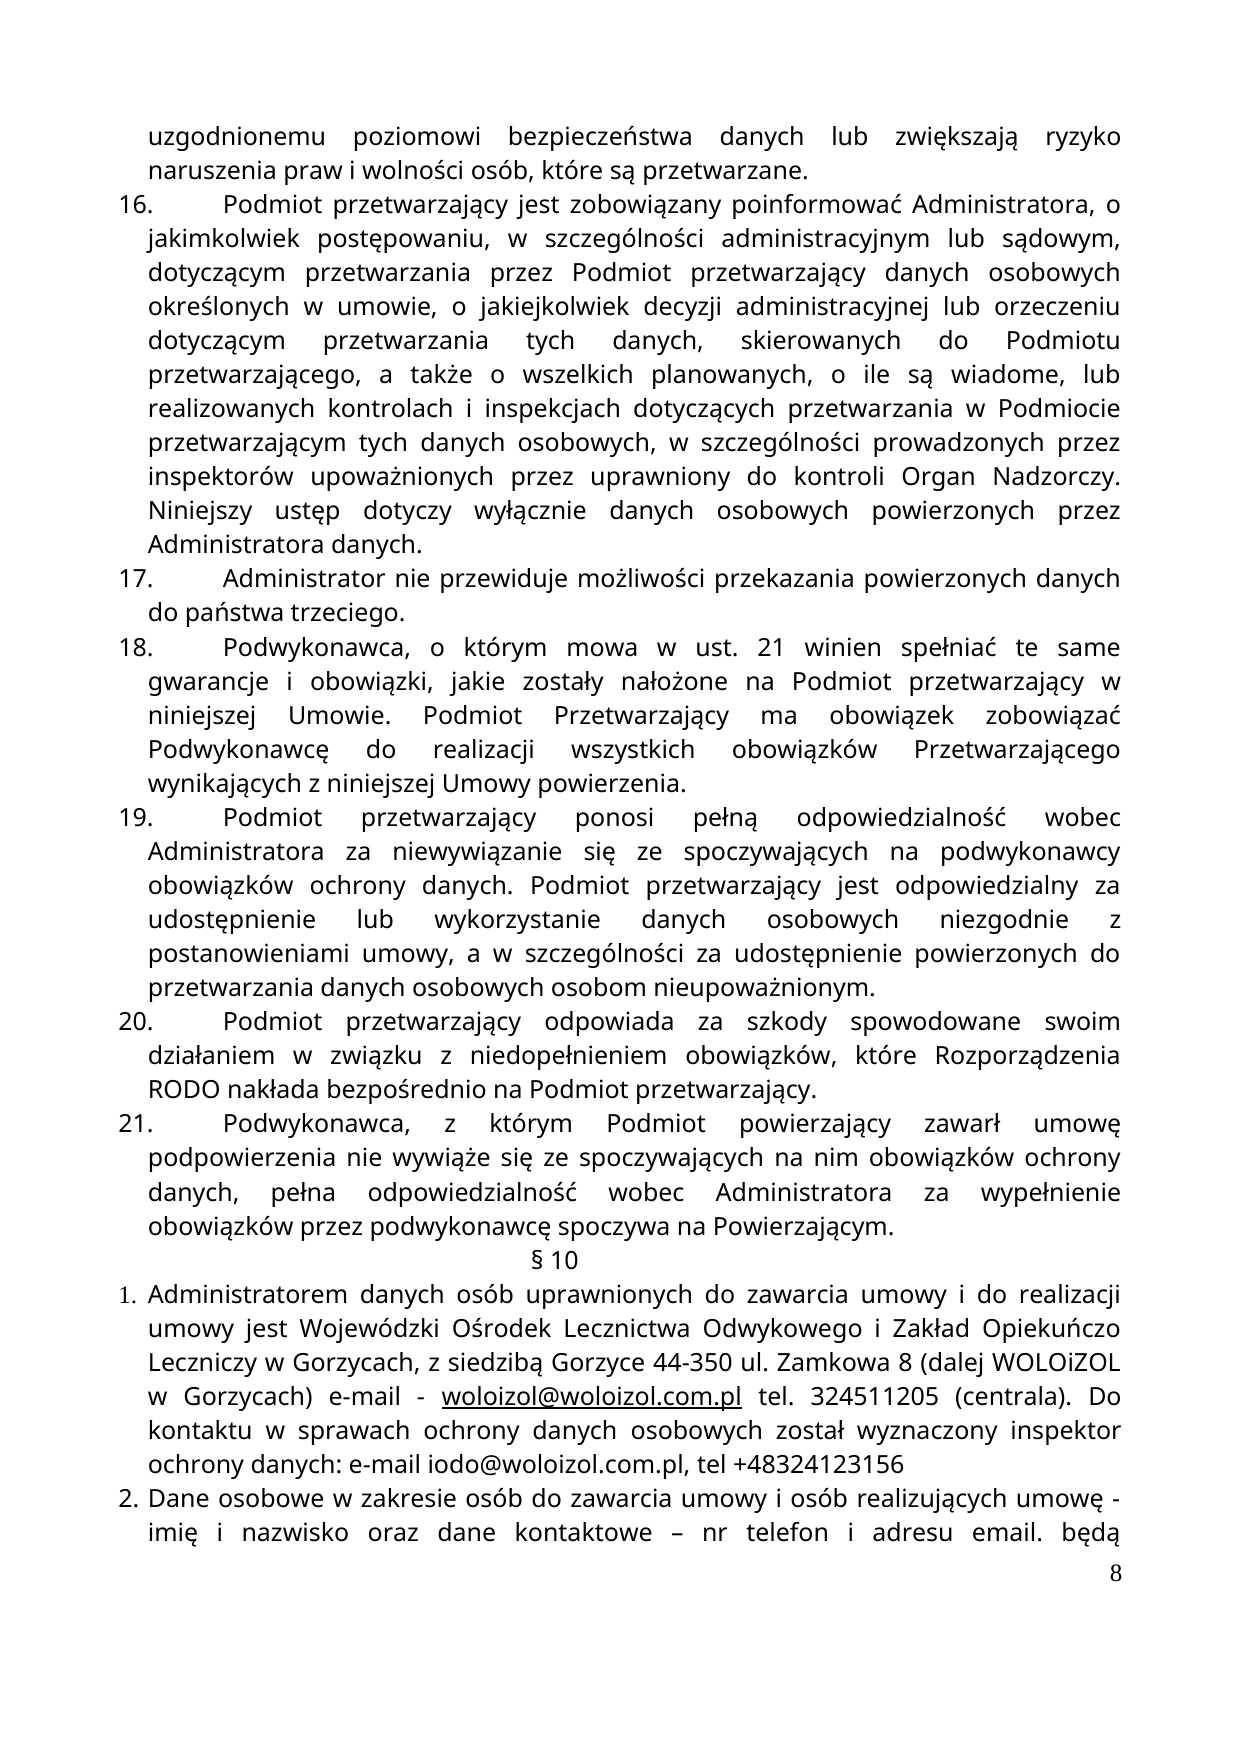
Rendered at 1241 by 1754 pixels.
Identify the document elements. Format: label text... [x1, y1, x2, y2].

text § 10 [531, 1242, 1122, 1276]
list Dane osobowe w zakresie osób do zawarcia umowy i osób realizujących umowę - imię i nazwisko oraz dane kontaktowe – nr telefon i adresu email. będą [118, 1481, 1122, 1549]
list Podwykonawca, o którym mowa w ust. 21 winien spełniać te same gwarancje i obowiązki, jakie zostały nałożone na Podmiot przetwarzający w niniejszej Umowie. Podmiot Przetwarzający ma obowiązek zobowiązać Podwykonawcę do realizacji wszystkich obowiązków Przetwarzającego wynikających z niniejszej Umowy powierzenia. [118, 629, 1122, 799]
list Podwykonawca, z którym Podmiot powierzający zawarł umowę podpowierzenia nie wywiąże się ze spoczywających na nim obowiązków ochrony danych, pełna odpowiedzialność wobec Administratora za wypełnienie obowiązków przez podwykonawcę spoczywa na Powierzającym. [118, 1106, 1122, 1242]
list uzgodnionemu poziomowi bezpieczeństwa danych lub zwiększają ryzyko naruszenia praw i wolności osób, które są przetwarzane. [118, 118, 1122, 186]
list Administrator nie przewiduje możliwości przekazania powierzonych danych do państwa trzeciego. [118, 561, 1122, 629]
list Administratorem danych osób uprawnionych do zawarcia umowy i do realizacji umowy jest Wojewódzki Ośrodek Lecznictwa Odwykowego i Zakład Opiekuńczo Leczniczy w Gorzycach, z siedzibą Gorzyce 44-350 ul. Zamkowa 8 (dalej WOLOiZOL w Gorzycach) e-mail - woloizol@woloizol.com.pl tel. 324511205 (centrala). Do kontaktu w sprawach ochrony danych osobowych został wyznaczony inspektor ochrony danych: e-mail iodo@woloizol.com.pl, tel +48324123156 [118, 1276, 1122, 1481]
list Podmiot przetwarzający odpowiada za szkody spowodowane swoim działaniem w związku z niedopełnieniem obowiązków, które Rozporządzenia RODO nakłada bezpośrednio na Podmiot przetwarzający. [118, 1004, 1122, 1106]
list Podmiot przetwarzający ponosi pełną odpowiedzialność wobec Administratora za niewywiązanie się ze spoczywających na podwykonawcy obowiązków ochrony danych. Podmiot przetwarzający jest odpowiedzialny za udostępnienie lub wykorzystanie danych osobowych niezgodnie z postanowieniami umowy, a w szczególności za udostępnienie powierzonych do przetwarzania danych osobowych osobom nieupoważnionym. [118, 799, 1122, 1004]
list Podmiot przetwarzający jest zobowiązany poinformować Administratora, o jakimkolwiek postępowaniu, w szczególności administracyjnym lub sądowym, dotyczącym przetwarzania przez Podmiot przetwarzający danych osobowych określonych w umowie, o jakiejkolwiek decyzji administracyjnej lub orzeczeniu dotyczącym przetwarzania tych danych, skierowanych do Podmiotu przetwarzającego, a także o wszelkich planowanych, o ile są wiadome, lub realizowanych kontrolach i inspekcjach dotyczących przetwarzania w Podmiocie przetwarzającym tych danych osobowych, w szczególności prowadzonych przez inspektorów upoważnionych przez uprawniony do kontroli Organ Nadzorczy. Niniejszy ustęp dotyczy wyłącznie danych osobowych powierzonych przez Administratora danych. [118, 186, 1122, 561]
